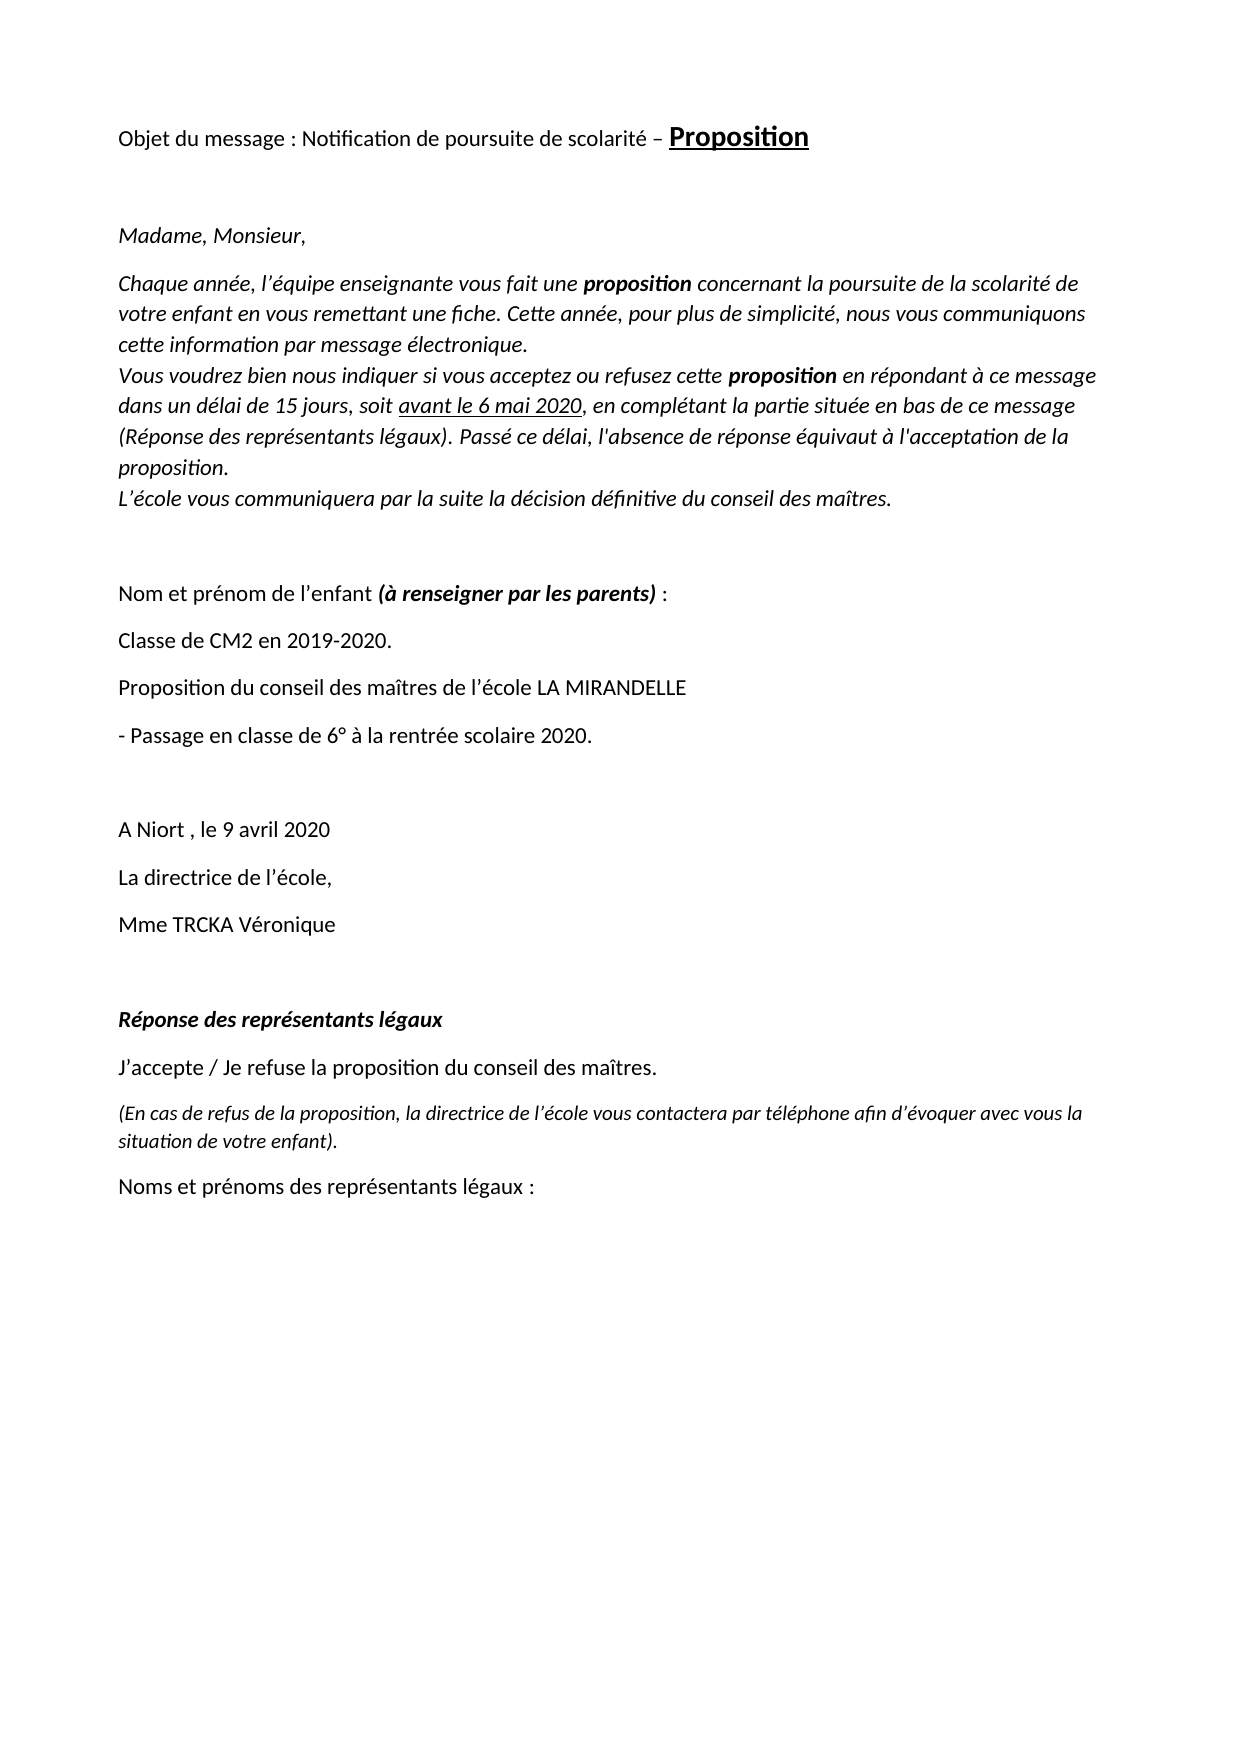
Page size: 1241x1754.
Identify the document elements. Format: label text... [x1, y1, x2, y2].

text J’accepte / Je refuse la proposition du conseil des maîtres. [118, 1053, 1122, 1081]
text Chaque année, l’équipe enseignante vous fait une proposition concernant la poursuite de la scolarité de votre enfant en vous remettant une fiche. Cette année, pour plus de simplicité, nous vous communiquons cette information par message électronique. [118, 269, 1122, 358]
text A Niort , le 9 avril 2020 [118, 816, 1122, 844]
text - Passage en classe de 6° à la rentrée scolaire 2020. [118, 721, 1122, 749]
text L’école vous communiquera par la suite la décision définitive du conseil des maîtres. [118, 484, 1122, 512]
text Madame, Monsieur, [118, 221, 1122, 249]
text Classe de CM2 en 2019-2020. [118, 626, 1122, 654]
text Nom et prénom de l’enfant (à renseigner par les parents) : [118, 579, 1122, 607]
text Noms et prénoms des représentants légaux : [118, 1172, 1122, 1201]
text Proposition du conseil des maîtres de l’école LA MIRANDELLE [118, 673, 1122, 701]
text La directrice de l’école, [118, 863, 1122, 891]
text Vous voudrez bien nous indiquer si vous acceptez ou refusez cette proposition en répondant à ce message dans un délai de 15 jours, soit avant le 6 mai 2020, en complétant la partie située en bas de ce message (Réponse des représentants légaux). Passé ce délai, l'absence de réponse équivaut à l'acceptation de la proposition. [118, 361, 1122, 481]
text Objet du message : Notification de poursuite de scolarité – Proposition [118, 118, 1122, 154]
text Mme TRCKA Véronique [118, 910, 1122, 938]
text (En cas de refus de la proposition, la directrice de l’école vous contactera par téléphone afin d’évoquer avec vous la situation de votre enfant). [118, 1100, 1122, 1153]
text Réponse des représentants légaux [118, 1005, 1122, 1033]
